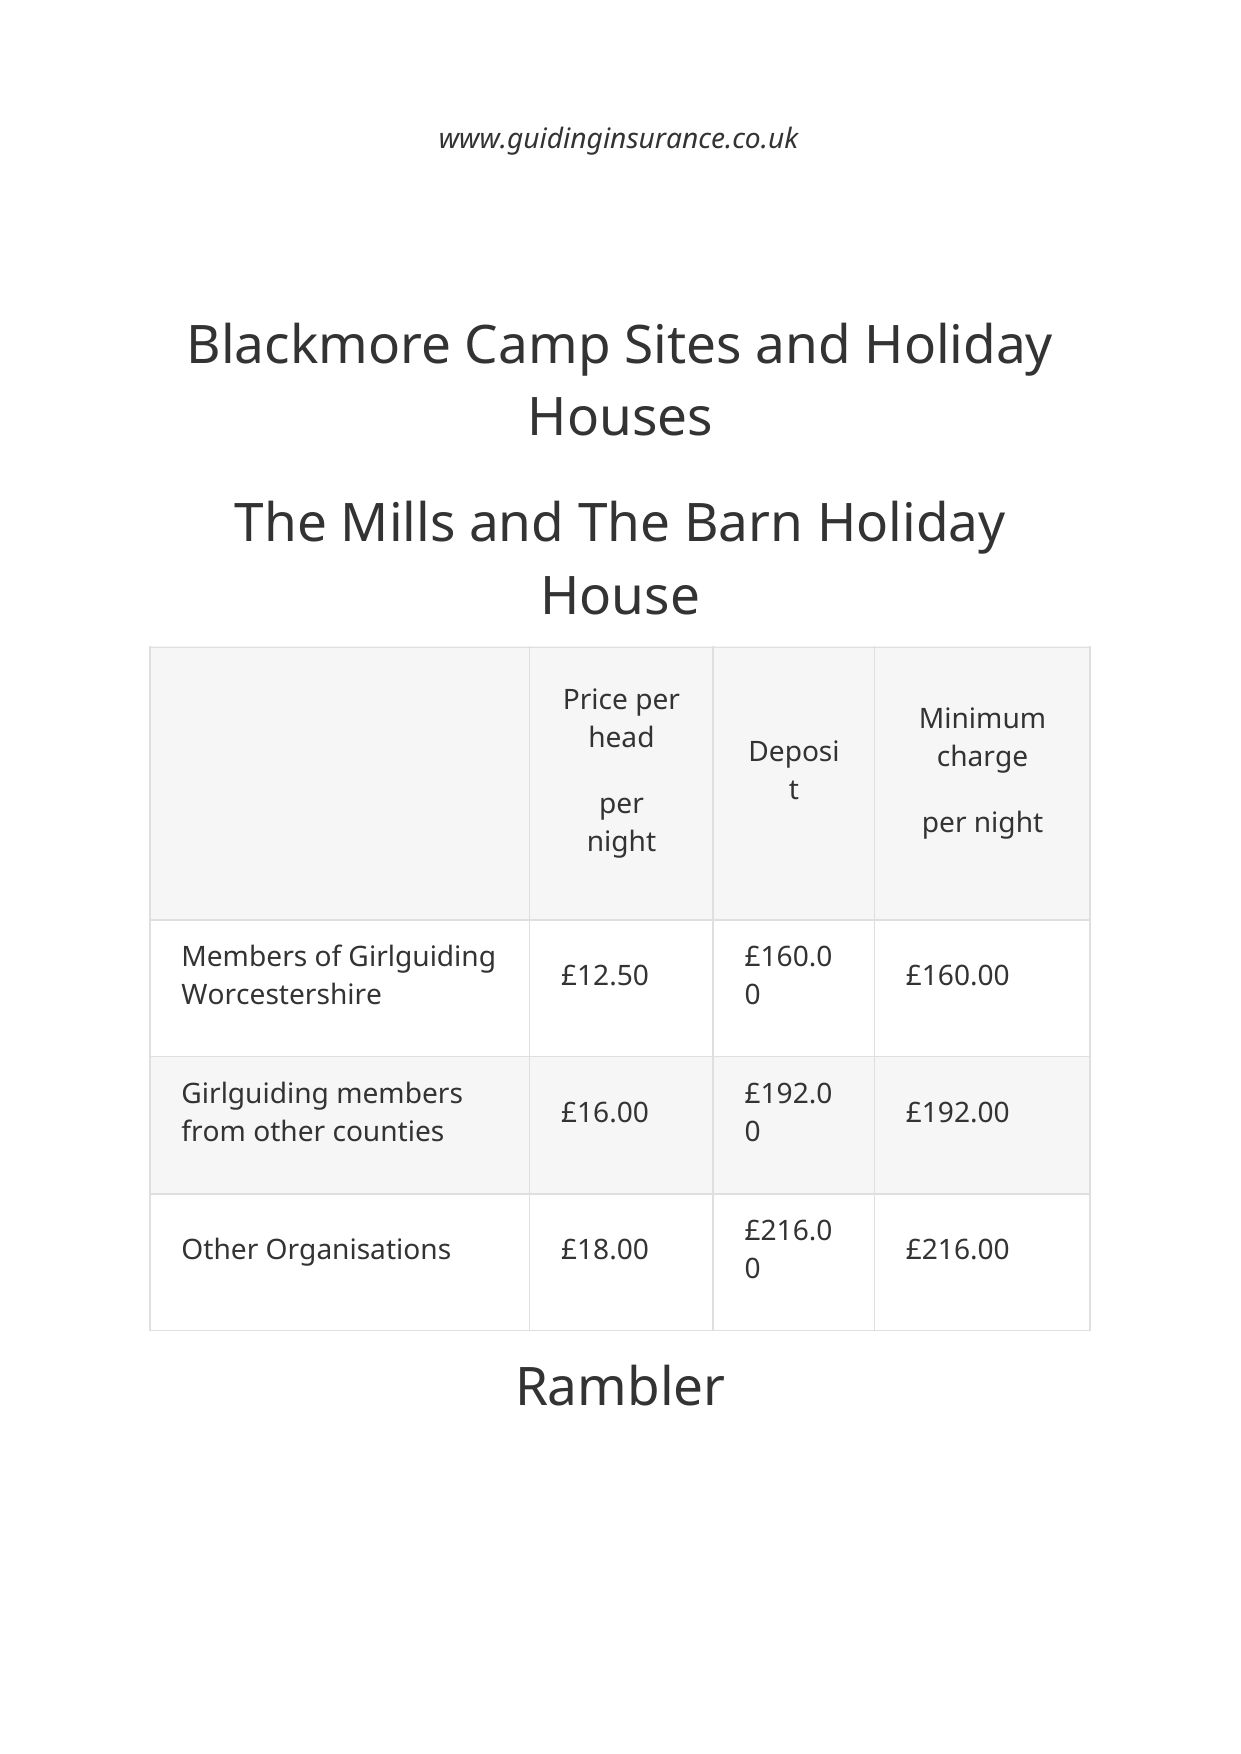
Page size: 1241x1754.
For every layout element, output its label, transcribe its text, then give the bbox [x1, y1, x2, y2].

table_cell £12.50 [530, 921, 712, 1056]
table_header Minimum charge per night [875, 648, 1089, 919]
table_cell £216.00 [714, 1195, 874, 1330]
table_header [151, 648, 529, 919]
subtitle www.guidinginsurance.co.uk [150, 118, 1090, 156]
table_cell £18.00 [530, 1195, 712, 1330]
subtitle The Mills and The Barn Holiday House [150, 485, 1090, 630]
table_cell £16.00 [530, 1057, 712, 1193]
subtitle Rambler [150, 1348, 1090, 1421]
table_cell Girlguiding members from other counties [151, 1057, 529, 1193]
table_cell Other Organisations [151, 1195, 529, 1330]
table_cell Members of Girlguiding Worcestershire [151, 921, 529, 1056]
subtitle Blackmore Camp Sites and Holiday Houses [150, 307, 1090, 451]
table_cell £160.00 [875, 921, 1089, 1056]
table_header Deposit [714, 648, 874, 919]
table_cell £192.00 [714, 1057, 874, 1193]
table_cell £216.00 [875, 1195, 1089, 1330]
table_cell £160.00 [714, 921, 874, 1056]
table_header Price per head per night [530, 648, 712, 919]
table_cell £192.00 [875, 1057, 1089, 1193]
